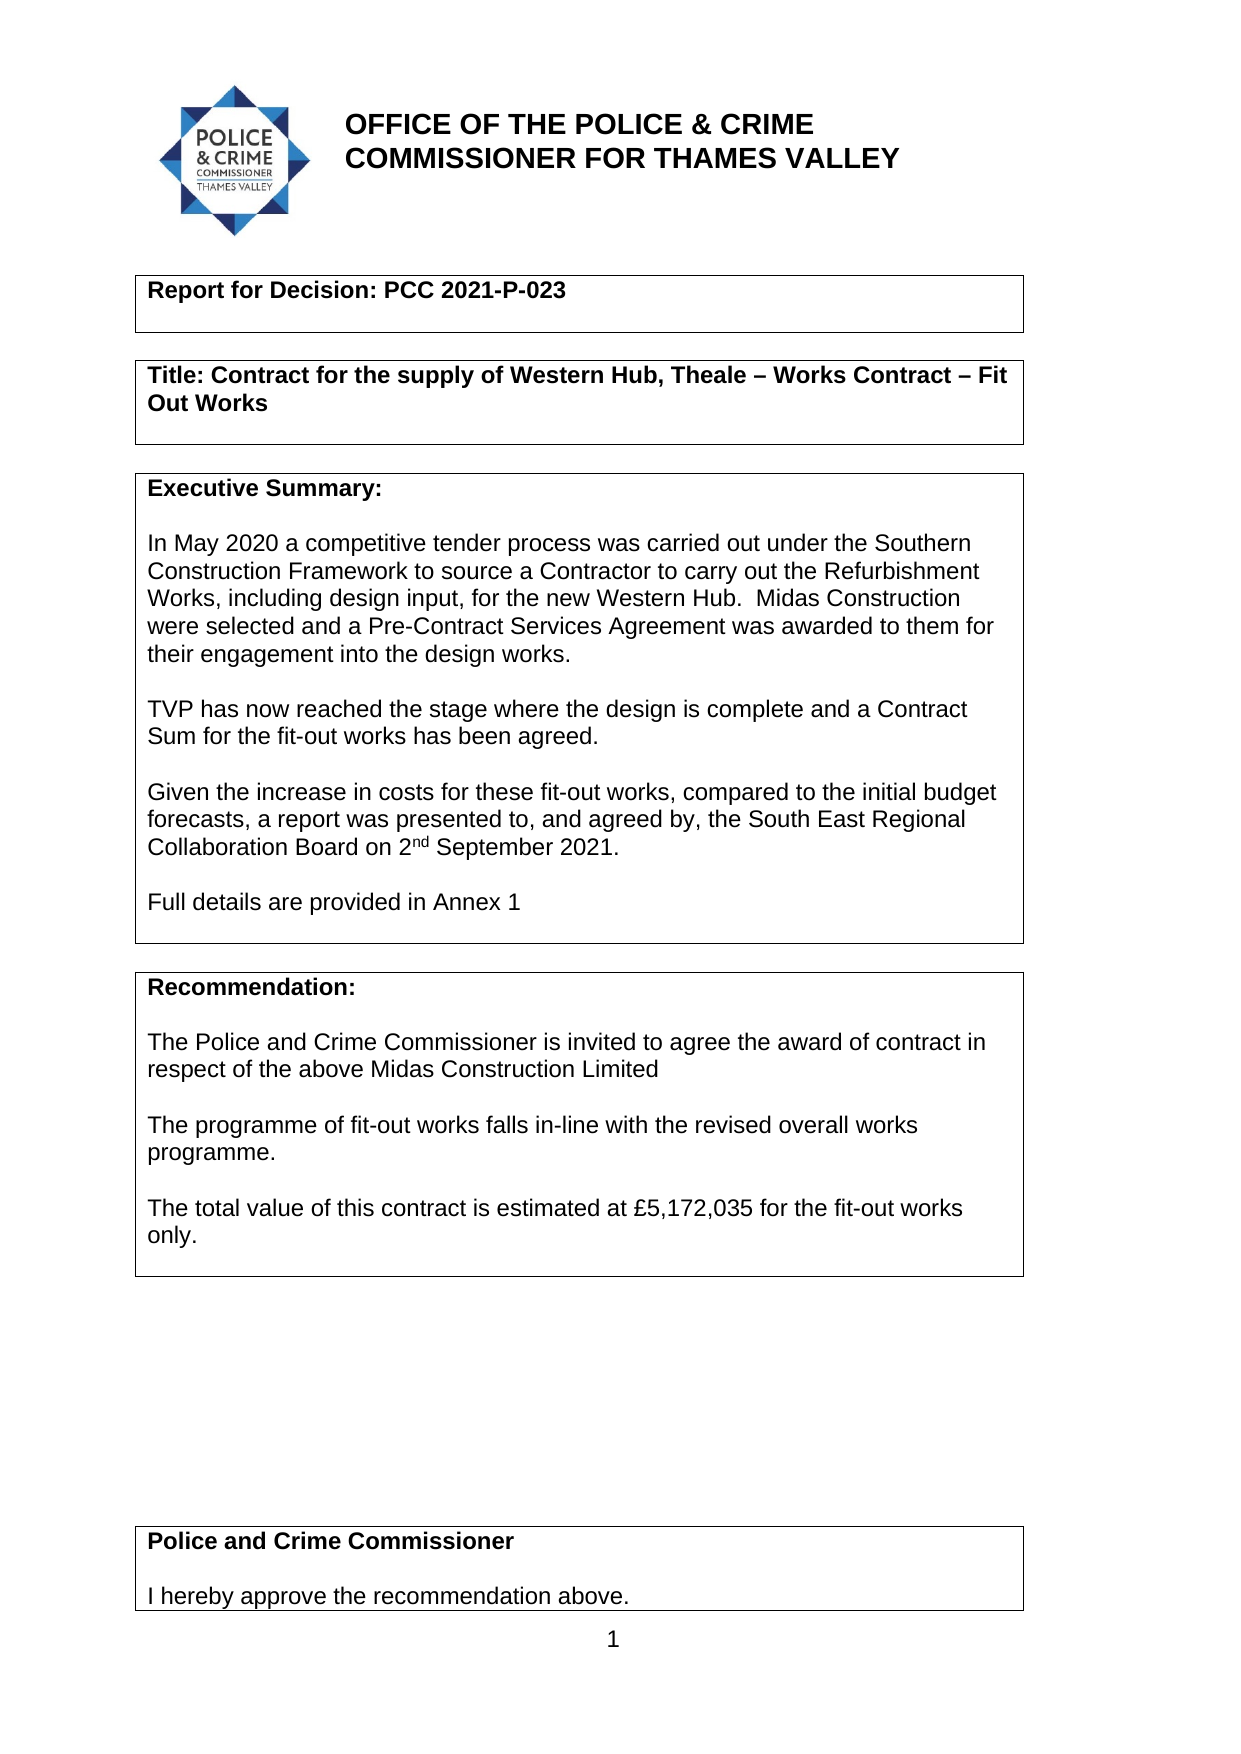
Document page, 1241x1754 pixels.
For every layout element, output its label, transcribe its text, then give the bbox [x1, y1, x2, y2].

table_header Report for Decision: PCC 2021-P-023 [136, 276, 1023, 332]
table_header [136, 74, 147, 248]
table_header [322, 74, 333, 248]
table_header Police and Crime Commissioner I hereby approve the recommendation above. [136, 1527, 1023, 1609]
table_header Title: Contract for the supply of Western Hub, Theale – Works Contract – Fit Out Works [136, 361, 1023, 444]
table_header OFFICE OF THE POLICE & CRIME COMMISSIONER FOR THAMES VALLEY [333, 74, 1033, 248]
table_header Recommendation: The Police and Crime Commissioner is invited to agree the award of contract in respect of the above Midas Construction Limited The programme of fit-out works falls in-line with the revised overall works programme. The total value of this contract is estimated at £5,172,035 for the fit-out works only. [136, 973, 1023, 1276]
table_header Executive Summary: In May 2020 a competitive tender process was carried out under the Southern Construction Framework to source a Contractor to carry out the Refurbishment Works, including design input, for the new Western Hub. Midas Construction were selected and a Pre-Contract Services Agreement was awarded to them for their engagement into the design works. TVP has now reached the stage where the design is complete and a Contract Sum for the fit-out works has been agreed. Given the increase in costs for these fit-out works, compared to the initial budget forecasts, a report was presented to, and agreed by, the South East Regional Collaboration Board on 2nd September 2021. Full details are provided in Annex 1 [136, 474, 1023, 943]
